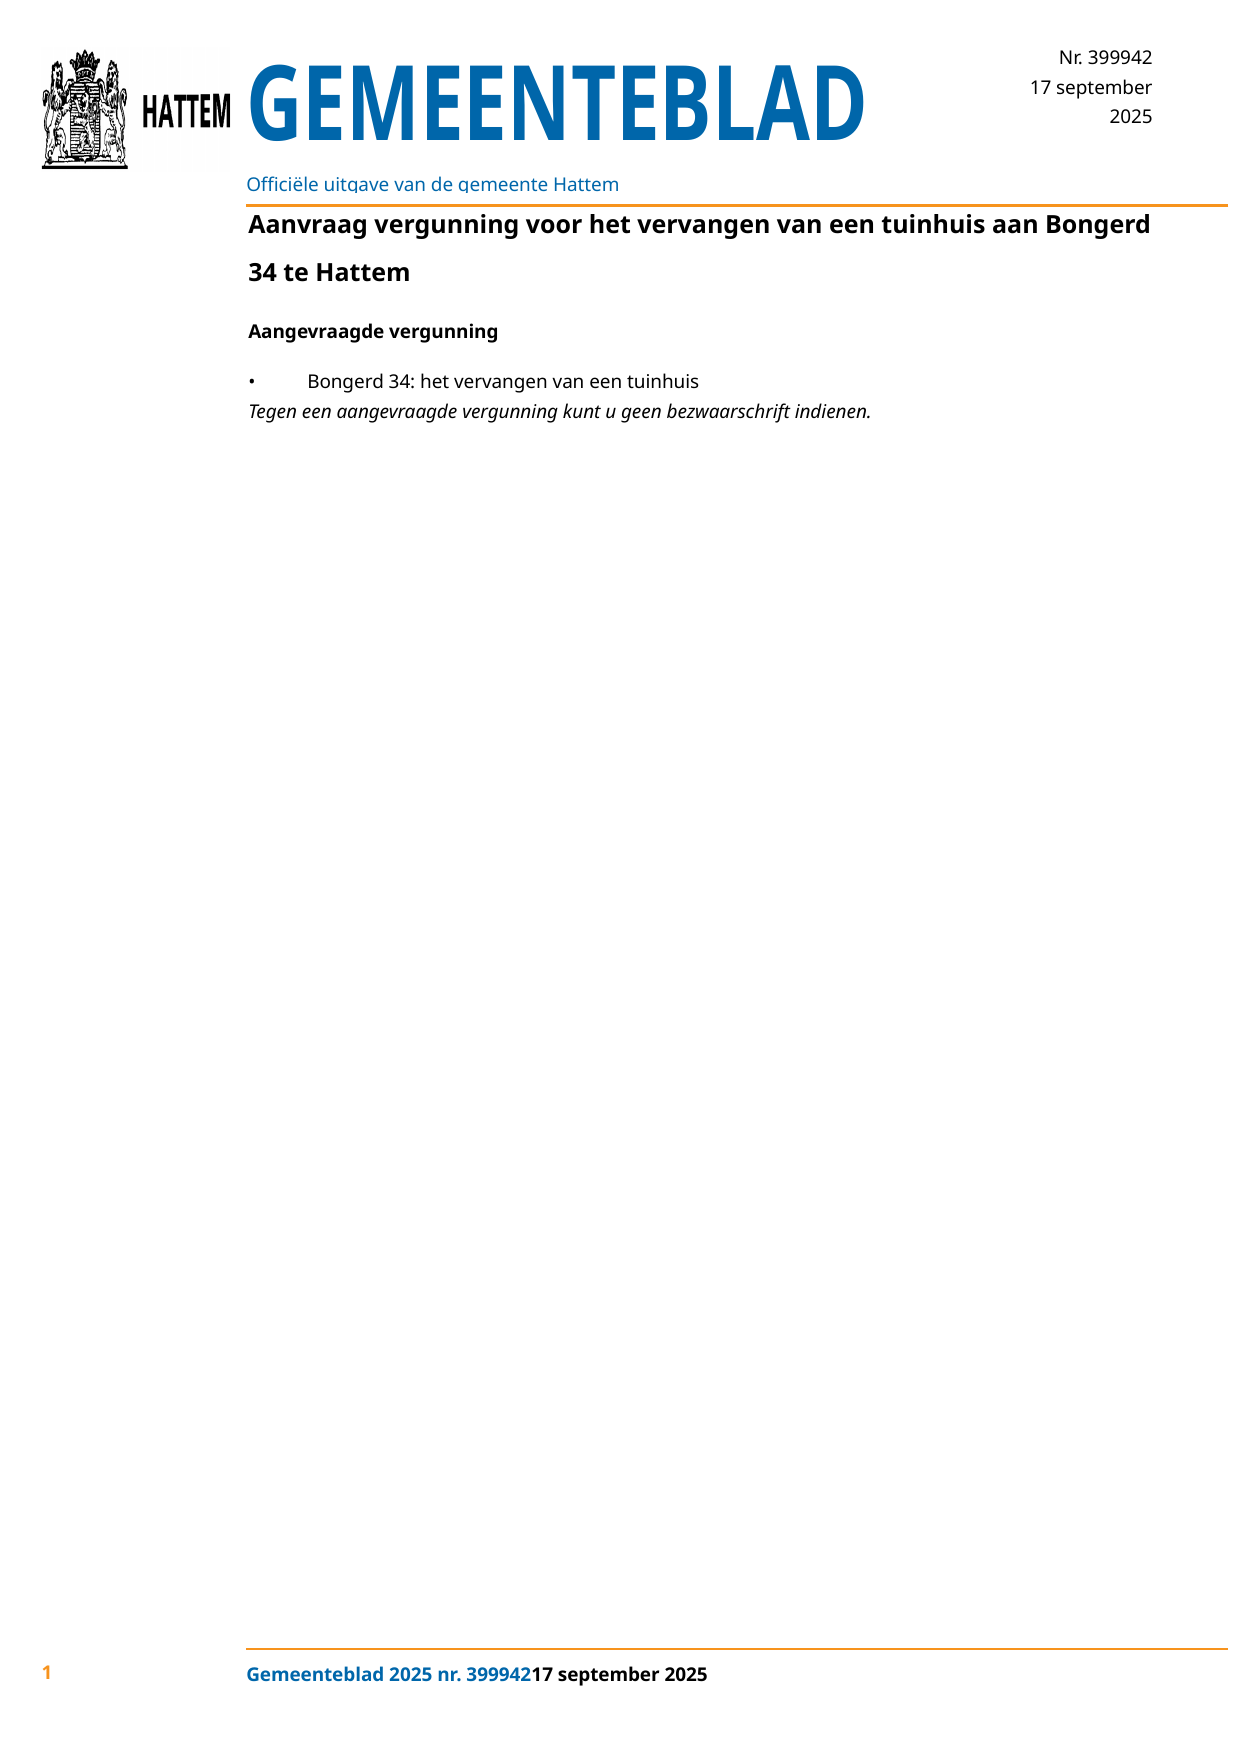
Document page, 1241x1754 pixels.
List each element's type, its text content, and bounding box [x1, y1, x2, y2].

text Aanvraag vergunning voor het vervangen van een tuinhuis aan Bongerd 34 te Hattem [248, 207, 1152, 288]
list Bongerd 34: het vervangen van een tuinhuis [248, 368, 1152, 394]
text Aangevraagde vergunning [248, 318, 1152, 344]
text Tegen een aangevraagde vergunning kunt u geen bezwaarschrift indienen. [248, 398, 1152, 424]
picture [41, 47, 231, 172]
